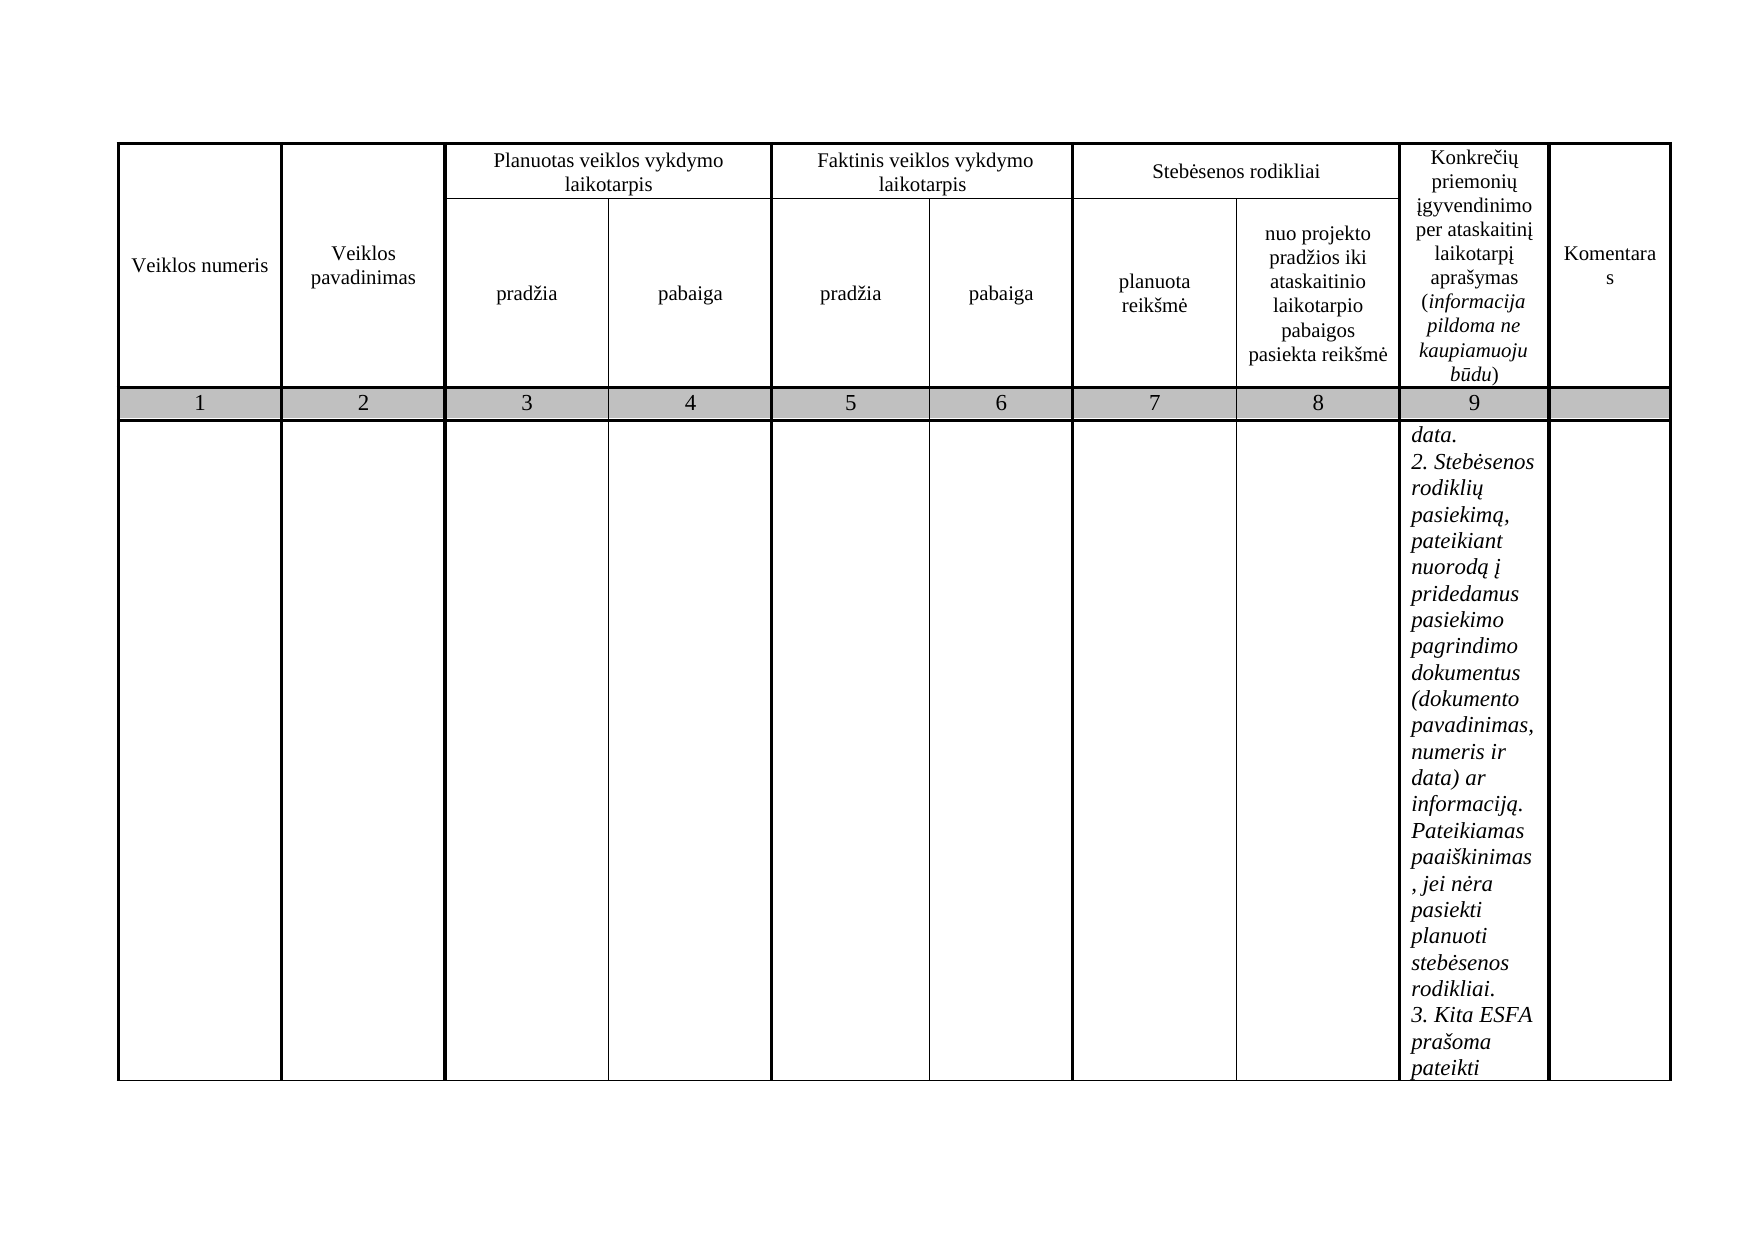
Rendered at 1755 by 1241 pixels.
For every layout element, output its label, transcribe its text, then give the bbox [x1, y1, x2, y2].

table_cell [1551, 422, 1669, 1080]
table_cell 2 [283, 389, 443, 418]
table_cell pabaiga [609, 199, 770, 386]
table_cell 7 [1074, 389, 1236, 418]
table_cell nuo projekto pradžios iki ataskaitinio laikotarpio pabaigos pasiekta reikšmė [1237, 199, 1398, 386]
table_cell [1237, 422, 1398, 1080]
table_header Konkrečių priemonių įgyvendinimo per ataskaitinį laikotarpį aprašymas (informacija pildoma ne kaupiamuoju būdu) [1401, 145, 1547, 386]
table_cell 4 [609, 389, 770, 418]
table_cell [930, 422, 1071, 1080]
table_cell [609, 422, 770, 1080]
table_cell [773, 422, 929, 1080]
table_cell 9 [1401, 389, 1547, 418]
table_header Veiklos numeris [120, 145, 280, 386]
table_cell [1551, 389, 1669, 418]
table_cell [283, 422, 443, 1080]
table_cell [120, 422, 280, 1080]
table_cell 5 [773, 389, 929, 418]
table_cell pradžia [773, 199, 929, 386]
table_cell pradžia [447, 199, 608, 386]
table_cell 1 [120, 389, 280, 418]
table_header Planuotas veiklos vykdymo laikotarpis [447, 145, 770, 198]
table_cell pabaiga [930, 199, 1071, 386]
table_cell [447, 422, 608, 1080]
table_cell data. 2. Stebėsenos rodiklių pasiekimą, pateikiant nuorodą į pridedamus pasiekimo pagrindimo dokumentus (dokumento pavadinimas, numeris ir data) ar informaciją. Pateikiamas paaiškinimas, jei nėra pasiekti planuoti stebėsenos rodikliai. 3. Kita ESFA prašoma pateikti [1401, 422, 1547, 1080]
table_cell 6 [930, 389, 1071, 418]
table_cell planuota reikšmė [1074, 199, 1236, 386]
table_header Veiklos pavadinimas [283, 145, 443, 386]
table_header Stebėsenos rodikliai [1074, 145, 1398, 198]
table_cell 3 [447, 389, 608, 418]
table_cell 8 [1237, 389, 1398, 418]
table_header Komentaras [1551, 145, 1669, 386]
table_cell [1074, 422, 1236, 1080]
table_header Faktinis veiklos vykdymo laikotarpis [773, 145, 1071, 198]
